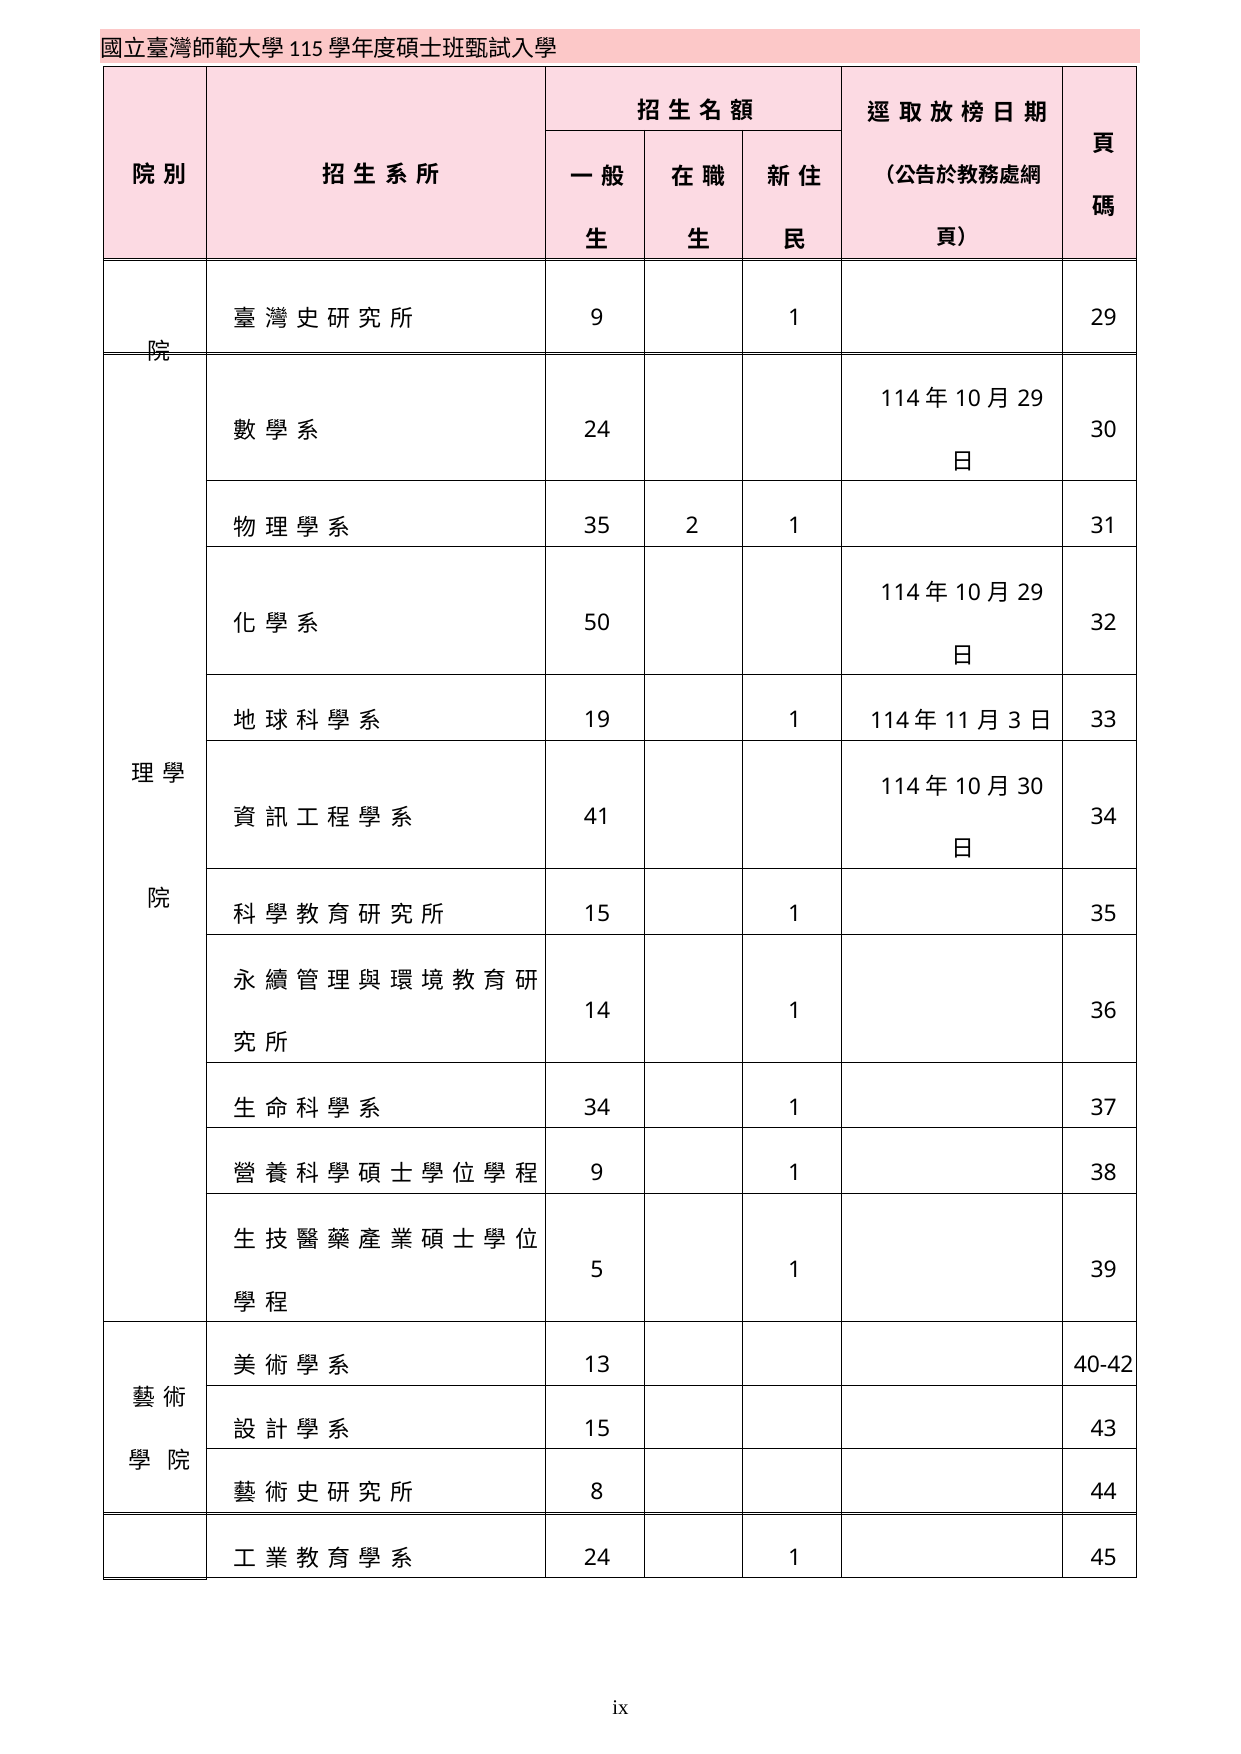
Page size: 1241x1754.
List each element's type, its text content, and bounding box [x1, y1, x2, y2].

table_cell 科學教育研究所 [207, 869, 545, 933]
table_cell [104, 1515, 206, 1577]
table_cell 新住民 [743, 131, 841, 258]
table_cell 1 [743, 481, 841, 546]
table_cell [645, 1386, 742, 1448]
table_cell 33 [1063, 675, 1136, 740]
table_cell 15 [546, 1386, 644, 1448]
table_cell 29 [1063, 261, 1136, 352]
table_cell [645, 547, 742, 674]
table_cell [645, 869, 742, 933]
table_cell 生命科學系 [207, 1063, 545, 1127]
table_cell 45 [1063, 1515, 1136, 1577]
table_header 招生系所 [207, 67, 545, 258]
table_cell 地球科學系 [207, 675, 545, 740]
table_cell 1 [743, 1063, 841, 1127]
table_header 院別 [104, 67, 206, 258]
table_cell [743, 1449, 841, 1512]
table_cell 34 [1063, 741, 1136, 868]
table_cell 43 [1063, 1386, 1136, 1448]
table_cell [743, 355, 841, 480]
table_cell [743, 741, 841, 868]
table_cell [645, 675, 742, 740]
table_cell [842, 1449, 1062, 1512]
table_cell 工業教育學系 [207, 1515, 545, 1577]
table_cell 藝術史研究所 [207, 1449, 545, 1512]
table_cell 39 [1063, 1194, 1136, 1321]
table_cell 34 [546, 1063, 644, 1127]
table_cell 36 [1063, 935, 1136, 1062]
table_cell 一般生 [546, 131, 644, 258]
table_cell [645, 1063, 742, 1127]
table_cell 臺灣史研究所 [207, 261, 545, 352]
table_cell 生技醫藥產業碩士學位學程 [207, 1194, 545, 1321]
table_cell 資訊工程學系 [207, 741, 545, 868]
table_cell 5 [546, 1194, 644, 1321]
table_cell 8 [546, 1449, 644, 1512]
table_header 頁碼 [1063, 67, 1136, 258]
table_cell 114年10月29日 [842, 547, 1062, 674]
table_cell [842, 481, 1062, 546]
table_cell 9 [546, 1128, 644, 1193]
table_cell 50 [546, 547, 644, 674]
table_cell 40-42 [1063, 1322, 1136, 1384]
table_cell [645, 1449, 742, 1512]
table_cell [743, 1386, 841, 1448]
table_cell 物理學系 [207, 481, 545, 546]
table_cell [842, 261, 1062, 352]
table_cell 24 [546, 1515, 644, 1577]
table_cell 2 [645, 481, 742, 546]
table_cell [645, 935, 742, 1062]
table_cell 1 [743, 935, 841, 1062]
table_cell [842, 1322, 1062, 1384]
table_cell 1 [743, 1194, 841, 1321]
table_cell [842, 1386, 1062, 1448]
table_cell 19 [546, 675, 644, 740]
table_cell 1 [743, 1515, 841, 1577]
table_cell [645, 1322, 742, 1384]
table_cell [842, 1515, 1062, 1577]
table_cell [645, 261, 742, 352]
table_cell 1 [743, 261, 841, 352]
table_cell 化學系 [207, 547, 545, 674]
table_cell [645, 1128, 742, 1193]
table_cell [645, 355, 742, 480]
table_cell 營養科學碩士學位學程 [207, 1128, 545, 1193]
table_cell 114年10月29日 [842, 355, 1062, 480]
table_cell [743, 1322, 841, 1384]
table_cell 30 [1063, 355, 1136, 480]
table_cell 永續管理與環境教育研究所 [207, 935, 545, 1062]
table_cell 15 [546, 869, 644, 933]
table_cell 9 [546, 261, 644, 352]
table_cell 1 [743, 675, 841, 740]
table_header 招生名額 [546, 67, 841, 130]
table_cell 32 [1063, 547, 1136, 674]
table_cell 1 [743, 1128, 841, 1193]
table_cell [743, 547, 841, 674]
table_cell [645, 1515, 742, 1577]
table_cell 1 [743, 869, 841, 933]
table_cell 理學院 [104, 355, 206, 1321]
table_cell 35 [546, 481, 644, 546]
table_cell 設計學系 [207, 1386, 545, 1448]
table_cell 在職生 [645, 131, 742, 258]
table_cell 38 [1063, 1128, 1136, 1193]
table_cell 14 [546, 935, 644, 1062]
table_cell [842, 1128, 1062, 1193]
table_cell [842, 935, 1062, 1062]
table_cell 數學系 [207, 355, 545, 480]
table_cell [645, 741, 742, 868]
table_cell 24 [546, 355, 644, 480]
table_cell 13 [546, 1322, 644, 1384]
table_cell [645, 1194, 742, 1321]
table_cell 114年11月3日 [842, 675, 1062, 740]
table_cell [842, 1063, 1062, 1127]
table_cell 35 [1063, 869, 1136, 933]
table_cell 41 [546, 741, 644, 868]
table_cell 文學院 [104, 261, 206, 352]
table_cell [842, 1194, 1062, 1321]
table_cell 美術學系 [207, 1322, 545, 1384]
table_cell 114年10月30日 [842, 741, 1062, 868]
table_header 逕取放榜日期 （公告於教務處網頁） [842, 67, 1062, 258]
table_cell 44 [1063, 1449, 1136, 1512]
table_cell 37 [1063, 1063, 1136, 1127]
table_cell 藝術學院 [104, 1322, 206, 1512]
table_cell 31 [1063, 481, 1136, 546]
table_cell [842, 869, 1062, 933]
